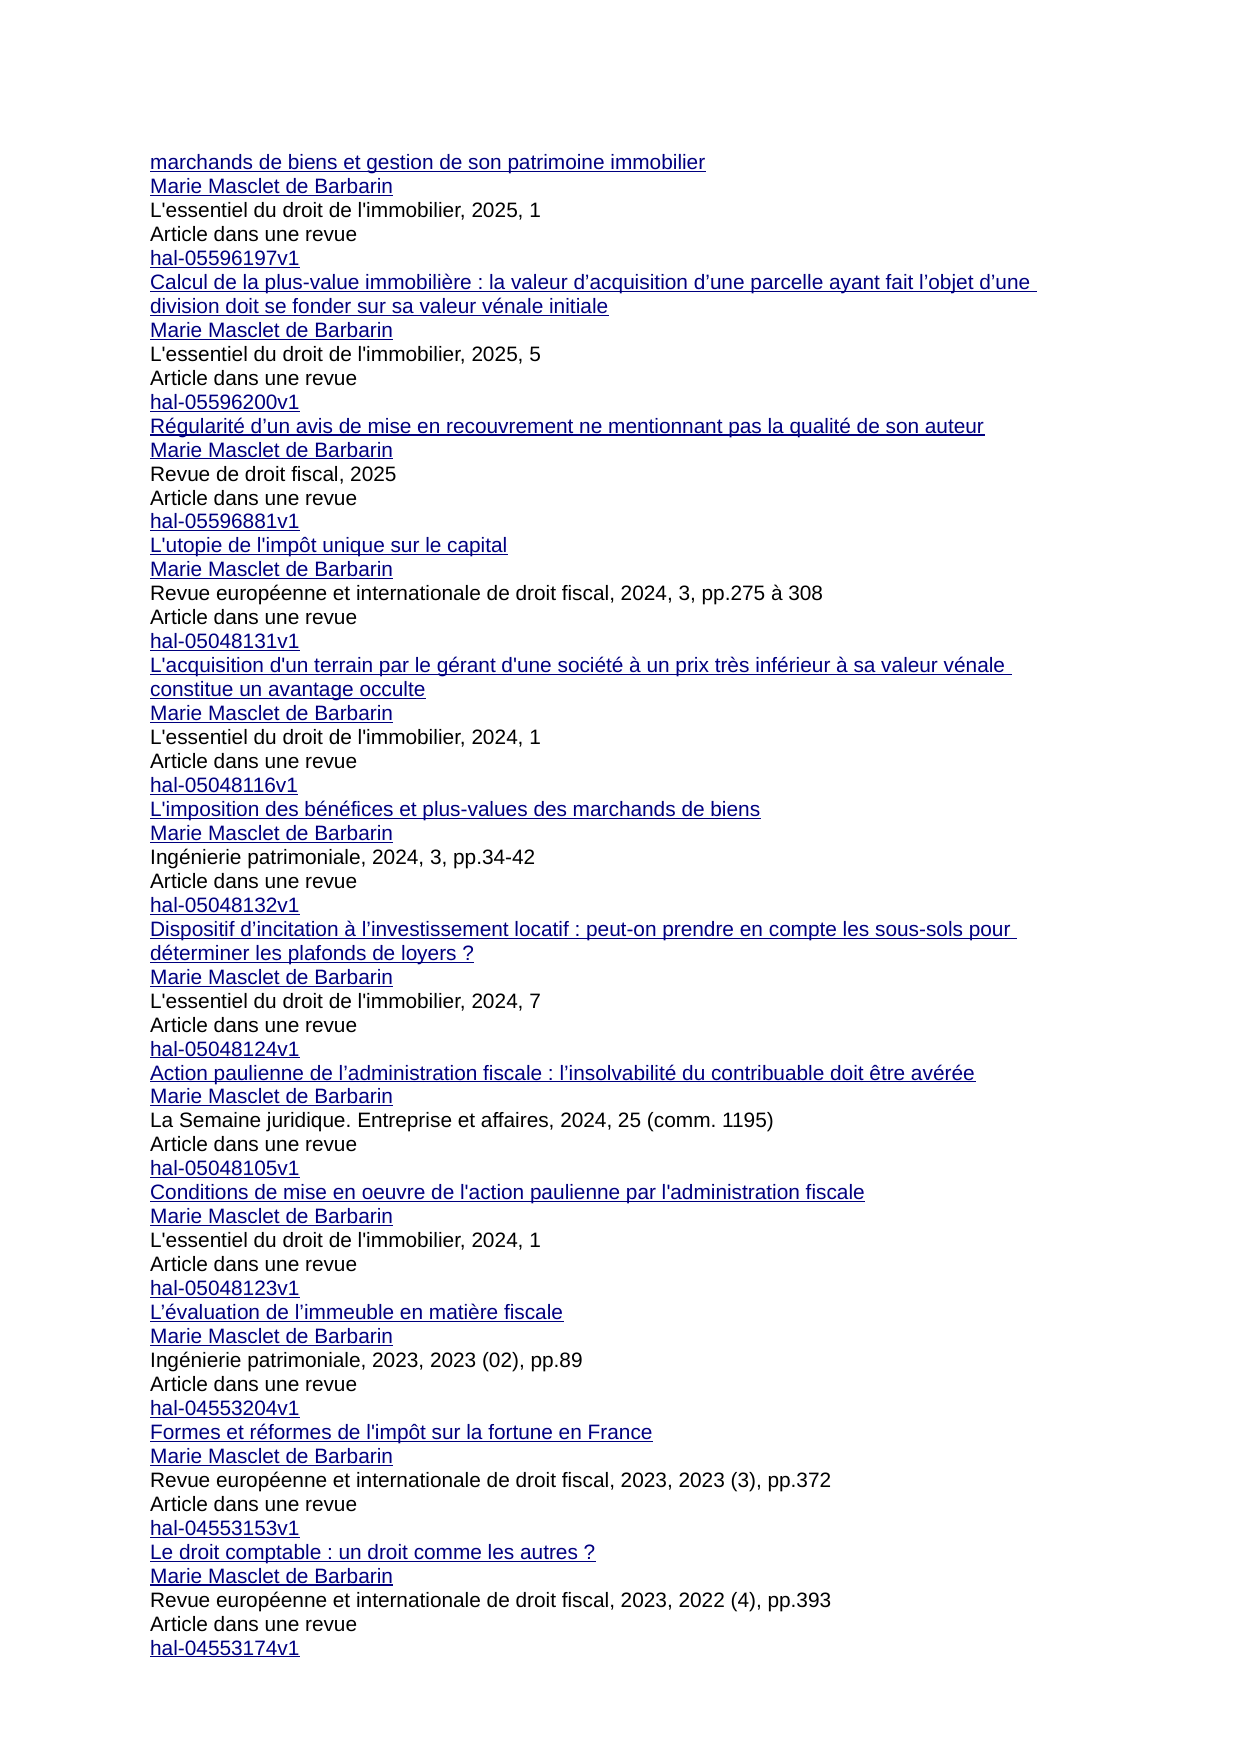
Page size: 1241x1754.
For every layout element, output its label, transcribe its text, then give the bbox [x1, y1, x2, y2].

table_cell Le droit comptable : un droit comme les autres ? Marie Masclet de Barbarin Revue européenne et internationale de droit fiscal, 2023, 2022 (4), pp.393 Article dans une revue hal-04553174v1 [150, 1540, 1090, 1659]
table_cell Conditions de mise en oeuvre de l'action paulienne par l'administration fiscale Marie Masclet de Barbarin L'essentiel du droit de l'immobilier, 2024, 1 Article dans une revue hal-05048123v1 [150, 1180, 1090, 1300]
table_cell Action paulienne de l’administration fiscale : l’insolvabilité du contribuable doit être avérée Marie Masclet de Barbarin La Semaine juridique. Entreprise et affaires, 2024, 25 (comm. 1195) Article dans une revue hal-05048105v1 [150, 1060, 1090, 1180]
table_cell L'utopie de l'impôt unique sur le capital Marie Masclet de Barbarin Revue européenne et internationale de droit fiscal, 2024, 3, pp.275 à 308 Article dans une revue hal-05048131v1 [150, 533, 1090, 653]
table_cell Formes et réformes de l'impôt sur la fortune en France Marie Masclet de Barbarin Revue européenne et internationale de droit fiscal, 2023, 2023 (3), pp.372 Article dans une revue hal-04553153v1 [150, 1420, 1090, 1539]
table_cell L'imposition des bénéfices et plus-values des marchands de biens Marie Masclet de Barbarin Ingénierie patrimoniale, 2024, 3, pp.34-42 Article dans une revue hal-05048132v1 [150, 797, 1090, 917]
table_cell Dispositif d’incitation à l’investissement locatif : peut-on prendre en compte les sous-sols pour déterminer les plafonds de loyers ? Marie Masclet de Barbarin L'essentiel du droit de l'immobilier, 2024, 7 Article dans une revue hal-05048124v1 [150, 917, 1090, 1060]
table_cell L'acquisition d'un terrain par le gérant d'une société à un prix très inférieur à sa valeur vénale constitue un avantage occulte Marie Masclet de Barbarin L'essentiel du droit de l'immobilier, 2024, 1 Article dans une revue hal-05048116v1 [150, 653, 1090, 797]
table_cell L’évaluation de l’immeuble en matière fiscale Marie Masclet de Barbarin Ingénierie patrimoniale, 2023, 2023 (02), pp.89 Article dans une revue hal-04553204v1 [150, 1300, 1090, 1420]
table_cell marchands de biens et gestion de son patrimoine immobilier Marie Masclet de Barbarin L'essentiel du droit de l'immobilier, 2025, 1 Article dans une revue hal-05596197v1 [150, 150, 1090, 270]
table_cell Régularité d’un avis de mise en recouvrement ne mentionnant pas la qualité de son auteur Marie Masclet de Barbarin Revue de droit fiscal, 2025 Article dans une revue hal-05596881v1 [150, 414, 1090, 533]
table_cell Calcul de la plus-value immobilière : la valeur d’acquisition d’une parcelle ayant fait l’objet d’une division doit se fonder sur sa valeur vénale initiale Marie Masclet de Barbarin L'essentiel du droit de l'immobilier, 2025, 5 Article dans une revue hal-05596200v1 [150, 270, 1090, 413]
